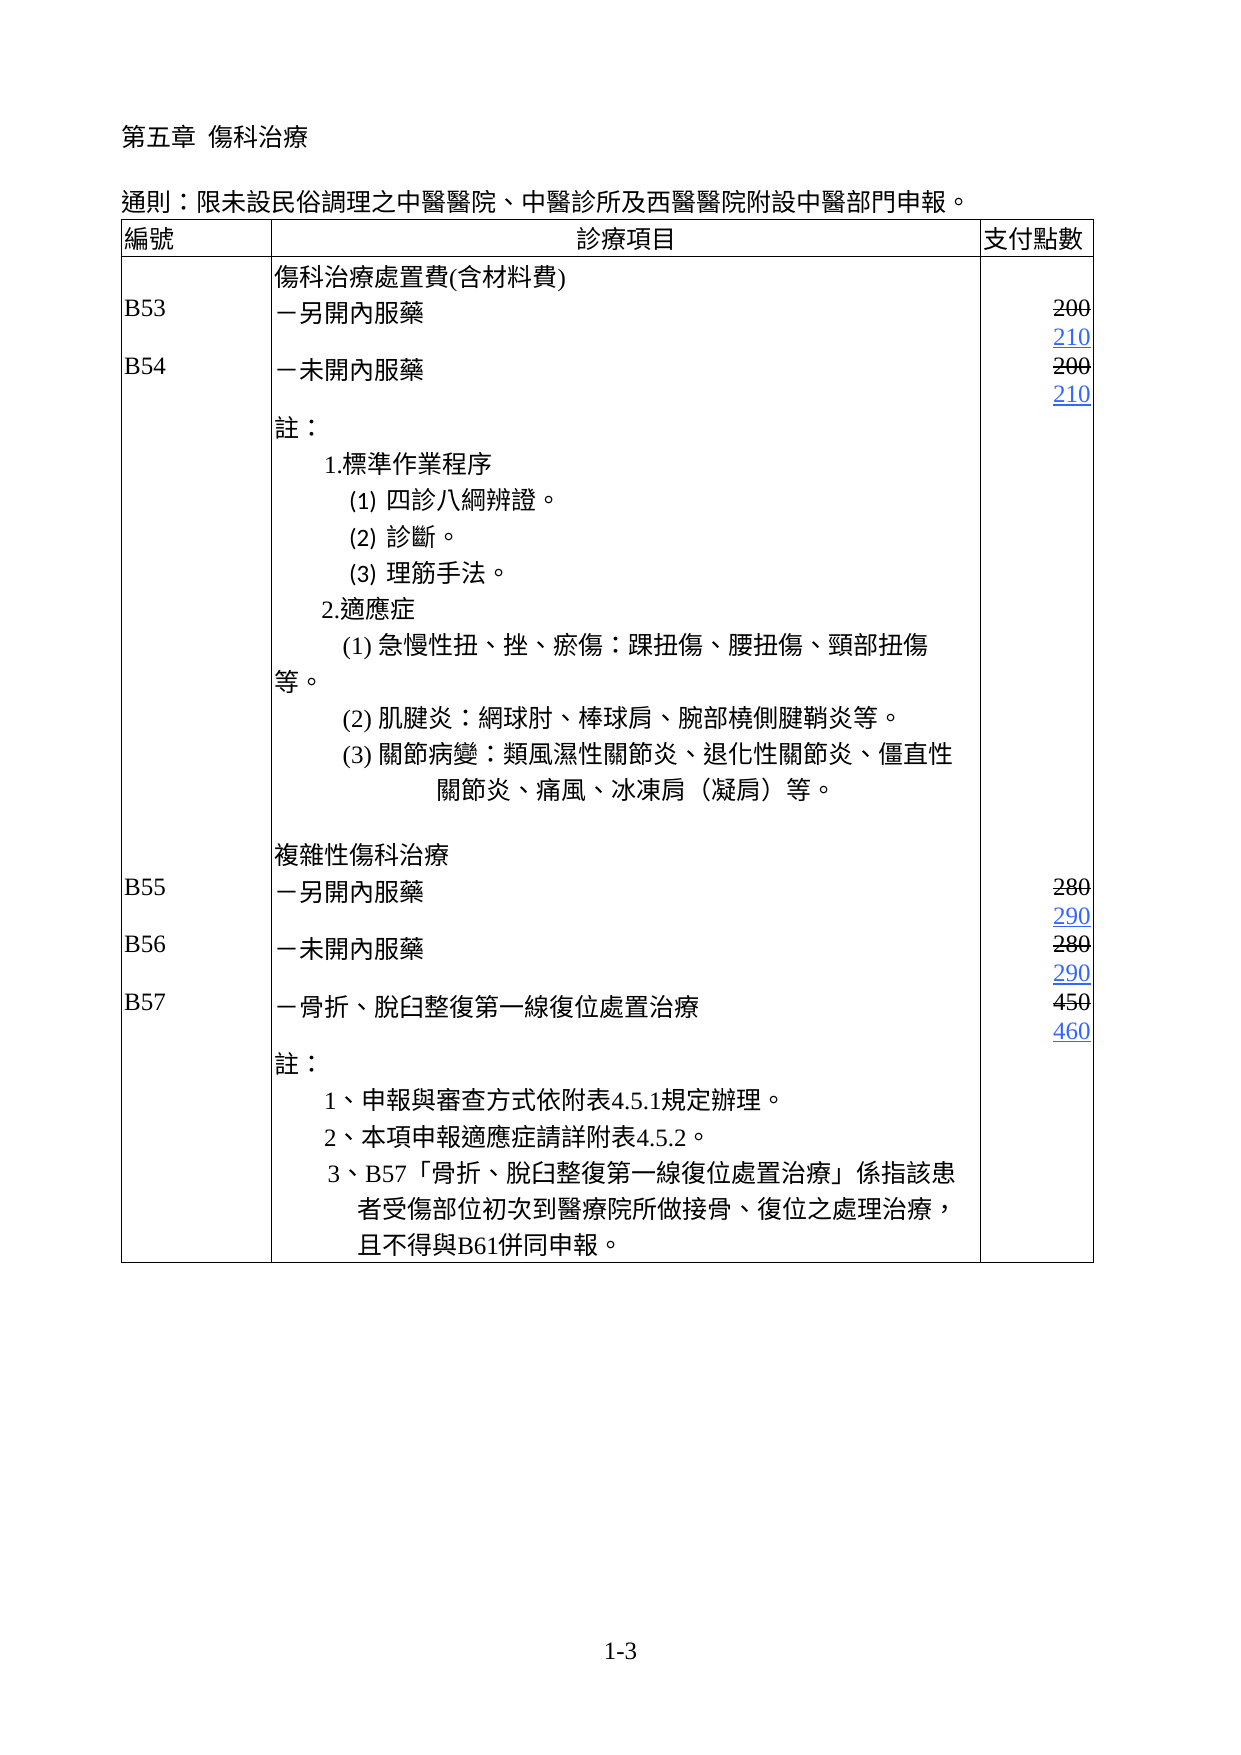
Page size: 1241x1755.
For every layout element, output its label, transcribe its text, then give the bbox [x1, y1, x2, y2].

table_cell [122, 408, 271, 836]
table_cell 註： 1.標準作業程序 四診八綱辨證。 診斷。 理筋手法。 2.適應症 (1) 急慢性扭、挫、瘀傷：踝扭傷、腰扭傷、頸部扭傷等。 (2) 肌腱炎：網球肘、棒球肩、腕部橈側腱鞘炎等。 (3) 關節病變：類風濕性關節炎、退化性關節炎、僵直性 關節炎、痛風、冰凍肩（凝肩）等。 [272, 408, 980, 836]
table_cell [122, 257, 271, 293]
table_cell [981, 1045, 1093, 1262]
table_cell 傷科治療處置費(含材料費) [272, 257, 980, 293]
table_header 診療項目 [272, 220, 980, 256]
table_cell 複雜性傷科治療 [272, 836, 980, 872]
table_cell [981, 257, 1093, 293]
table_cell [981, 408, 1093, 836]
table_cell 280 290 [981, 872, 1093, 929]
table_cell －另開內服藥 [272, 293, 980, 351]
table_cell 200 210 [981, 351, 1093, 408]
table_cell [122, 1045, 271, 1262]
table_header 支付點數 [981, 220, 1093, 256]
table_cell [981, 836, 1093, 872]
text 第五章 傷科治療 [121, 117, 1122, 154]
table_cell [122, 836, 271, 872]
table_cell －未開內服藥 [272, 351, 980, 408]
text 通則：限未設民俗調理之中醫醫院、中醫診所及西醫醫院附設中醫部門申報。 [121, 182, 1122, 219]
table_cell B55 [122, 872, 271, 929]
table_cell B54 [122, 351, 271, 408]
table_cell B56 [122, 930, 271, 987]
table_cell B53 [122, 293, 271, 351]
table_cell B57 [122, 987, 271, 1044]
table_cell －另開內服藥 [272, 872, 980, 929]
table_cell 280 290 [981, 930, 1093, 987]
table_cell 註： 1、申報與審查方式依附表4.5.1規定辦理。 2、本項申報適應症請詳附表4.5.2。 3、B57「骨折、脫臼整復第一線復位處置治療」係指該患者受傷部位初次到醫療院所做接骨、復位之處理治療，且不得與B61併同申報。 [272, 1045, 980, 1262]
table_cell －未開內服藥 [272, 930, 980, 987]
table_cell 450 460 [981, 987, 1093, 1044]
table_cell －骨折、脫臼整復第一線復位處置治療 [272, 987, 980, 1044]
table_header 編號 [122, 220, 271, 256]
table_cell 200 210 [981, 293, 1093, 351]
